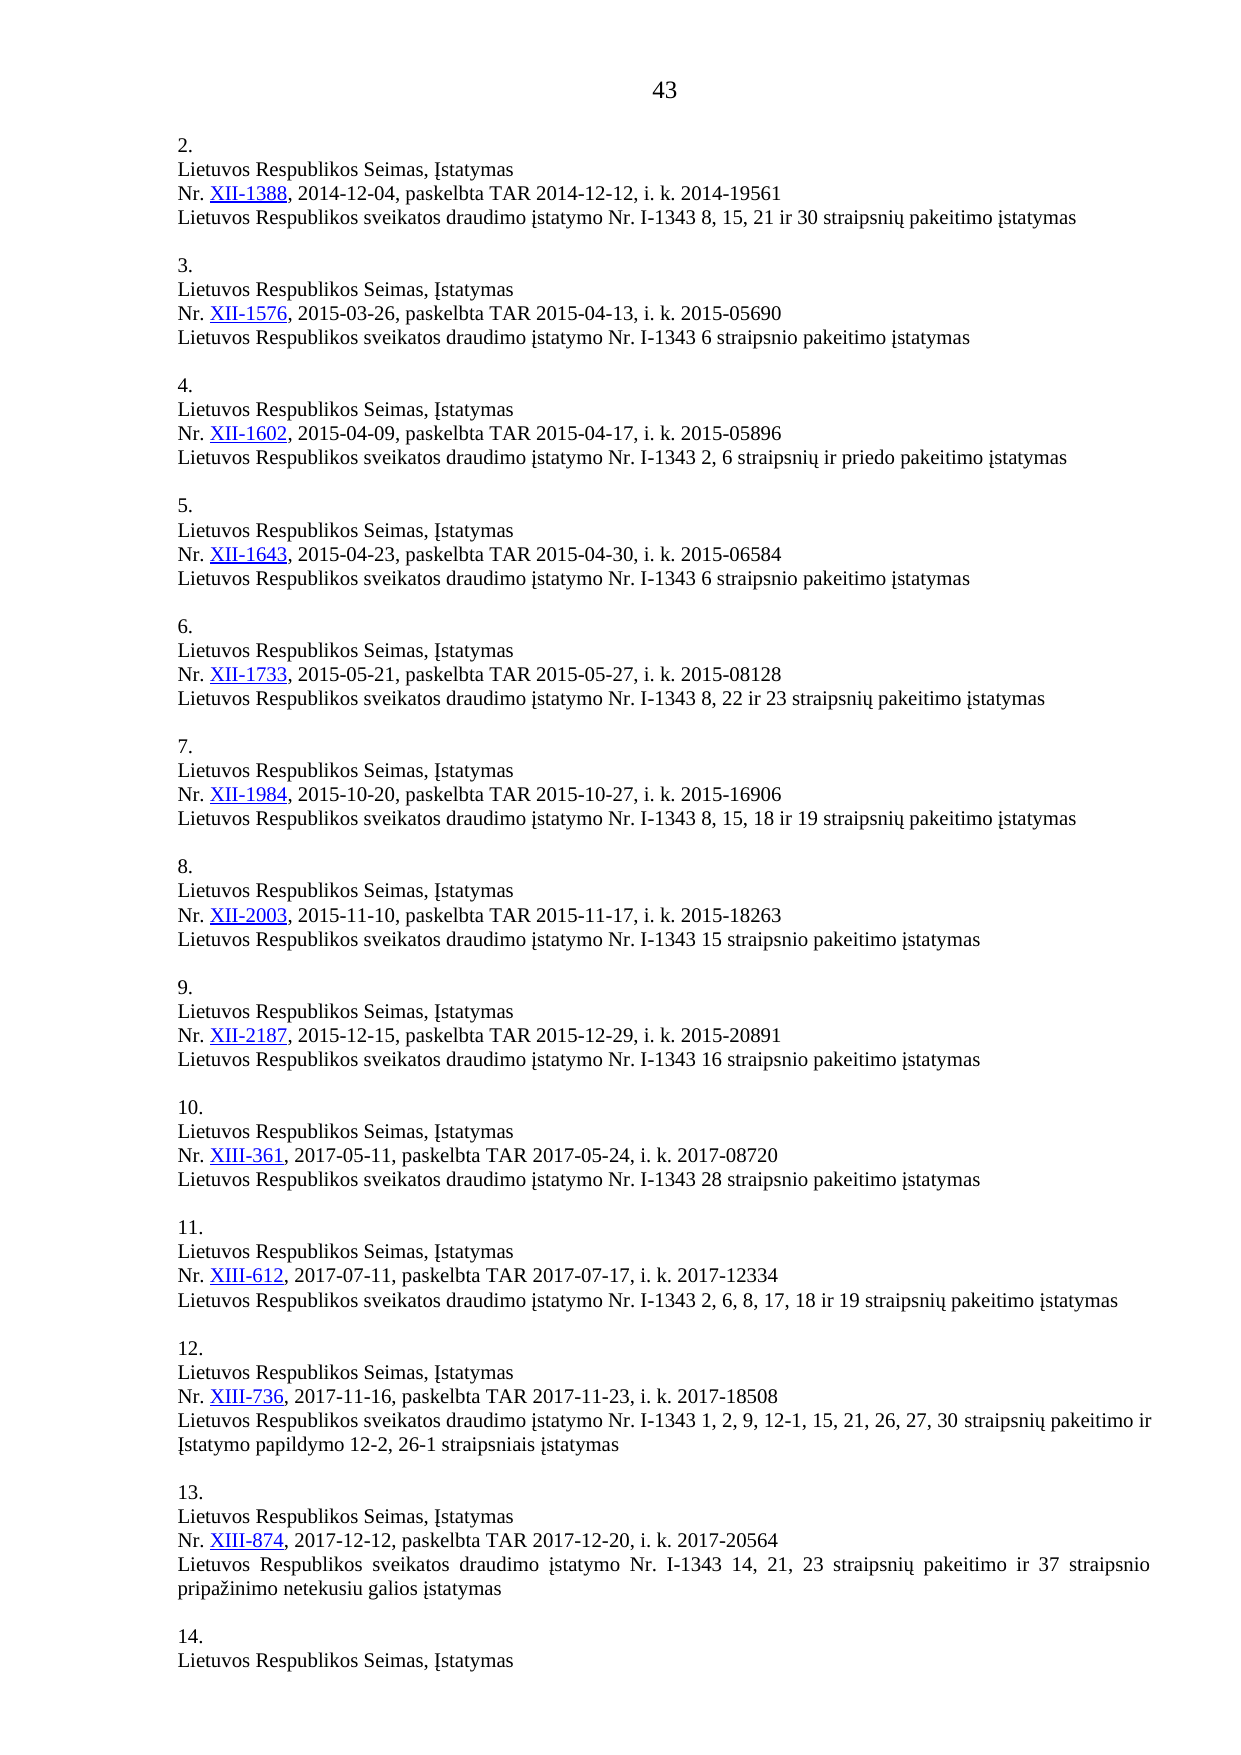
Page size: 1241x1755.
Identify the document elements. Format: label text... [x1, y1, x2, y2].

text Lietuvos Respublikos sveikatos draudimo įstatymo Nr. I-1343 2, 6 straipsnių ir priedo pakeitimo įstatymas [177, 445, 1152, 469]
text Lietuvos Respublikos Seimas, Įstatymas [177, 999, 1152, 1023]
text Nr. XII-2187, 2015-12-15, paskelbta TAR 2015-12-29, i. k. 2015-20891 [177, 1023, 1152, 1047]
text Nr. XII-1733, 2015-05-21, paskelbta TAR 2015-05-27, i. k. 2015-08128 [177, 662, 1152, 686]
text Nr. XII-1576, 2015-03-26, paskelbta TAR 2015-04-13, i. k. 2015-05690 [177, 301, 1152, 325]
text Lietuvos Respublikos sveikatos draudimo įstatymo Nr. I-1343 1, 2, 9, 12-1, 15, 21, 26, 27, 30 straipsnių pakeitimo ir Įstatymo papildymo 12-2, 26-1 straipsniais įstatymas [177, 1408, 1152, 1456]
text Lietuvos Respublikos Seimas, Įstatymas [177, 1239, 1152, 1263]
text Lietuvos Respublikos sveikatos draudimo įstatymo Nr. I-1343 16 straipsnio pakeitimo įstatymas [177, 1047, 1152, 1071]
text Lietuvos Respublikos Seimas, Įstatymas [177, 638, 1152, 662]
text Nr. XII-1602, 2015-04-09, paskelbta TAR 2015-04-17, i. k. 2015-05896 [177, 421, 1152, 445]
text Lietuvos Respublikos Seimas, Įstatymas [177, 758, 1152, 782]
text Nr. XII-1388, 2014-12-04, paskelbta TAR 2014-12-12, i. k. 2014-19561 [177, 181, 1152, 205]
text Nr. XII-1643, 2015-04-23, paskelbta TAR 2015-04-30, i. k. 2015-06584 [177, 542, 1152, 566]
text Lietuvos Respublikos sveikatos draudimo įstatymo Nr. I-1343 15 straipsnio pakeitimo įstatymas [177, 927, 1152, 951]
text Lietuvos Respublikos Seimas, Įstatymas [177, 1648, 1152, 1672]
text Lietuvos Respublikos sveikatos draudimo įstatymo Nr. I-1343 8, 22 ir 23 straipsnių pakeitimo įstatymas [177, 686, 1152, 710]
text Lietuvos Respublikos Seimas, Įstatymas [177, 1119, 1152, 1143]
text Lietuvos Respublikos Seimas, Įstatymas [177, 1504, 1152, 1528]
text Lietuvos Respublikos Seimas, Įstatymas [177, 397, 1152, 421]
text 2. [177, 132, 1152, 157]
text Lietuvos Respublikos Seimas, Įstatymas [177, 277, 1152, 301]
text Lietuvos Respublikos sveikatos draudimo įstatymo Nr. I-1343 6 straipsnio pakeitimo įstatymas [177, 566, 1152, 590]
text 3. [177, 253, 1152, 277]
text 7. [177, 734, 1152, 758]
text 12. [177, 1336, 1152, 1360]
text 13. [177, 1480, 1152, 1504]
text Nr. XII-1984, 2015-10-20, paskelbta TAR 2015-10-27, i. k. 2015-16906 [177, 782, 1152, 806]
text Nr. XIII-874, 2017-12-12, paskelbta TAR 2017-12-20, i. k. 2017-20564 [177, 1528, 1152, 1552]
text Lietuvos Respublikos Seimas, Įstatymas [177, 1360, 1152, 1384]
text Lietuvos Respublikos sveikatos draudimo įstatymo Nr. I-1343 28 straipsnio pakeitimo įstatymas [177, 1167, 1152, 1191]
text 11. [177, 1215, 1152, 1239]
text Nr. XIII-612, 2017-07-11, paskelbta TAR 2017-07-17, i. k. 2017-12334 [177, 1263, 1152, 1287]
text 6. [177, 614, 1152, 638]
text Lietuvos Respublikos sveikatos draudimo įstatymo Nr. I-1343 6 straipsnio pakeitimo įstatymas [177, 325, 1152, 349]
text 4. [177, 373, 1152, 397]
text 8. [177, 854, 1152, 878]
text Nr. XII-2003, 2015-11-10, paskelbta TAR 2015-11-17, i. k. 2015-18263 [177, 902, 1152, 927]
text Lietuvos Respublikos sveikatos draudimo įstatymo Nr. I-1343 8, 15, 18 ir 19 straipsnių pakeitimo įstatymas [177, 806, 1152, 830]
text Lietuvos Respublikos Seimas, Įstatymas [177, 517, 1152, 542]
text Lietuvos Respublikos sveikatos draudimo įstatymo Nr. I-1343 8, 15, 21 ir 30 straipsnių pakeitimo įstatymas [177, 205, 1152, 229]
text Nr. XIII-736, 2017-11-16, paskelbta TAR 2017-11-23, i. k. 2017-18508 [177, 1384, 1152, 1408]
text Nr. XIII-361, 2017-05-11, paskelbta TAR 2017-05-24, i. k. 2017-08720 [177, 1143, 1152, 1167]
text 14. [177, 1624, 1152, 1648]
text Lietuvos Respublikos Seimas, Įstatymas [177, 878, 1152, 902]
text 5. [177, 493, 1152, 517]
text Lietuvos Respublikos sveikatos draudimo įstatymo Nr. I-1343 14, 21, 23 straipsnių pakeitimo ir 37 straipsnio pripažinimo netekusiu galios įstatymas [177, 1552, 1152, 1600]
text Lietuvos Respublikos Seimas, Įstatymas [177, 157, 1152, 181]
text 10. [177, 1095, 1152, 1119]
text 9. [177, 975, 1152, 999]
text Lietuvos Respublikos sveikatos draudimo įstatymo Nr. I-1343 2, 6, 8, 17, 18 ir 19 straipsnių pakeitimo įstatymas [177, 1287, 1152, 1312]
